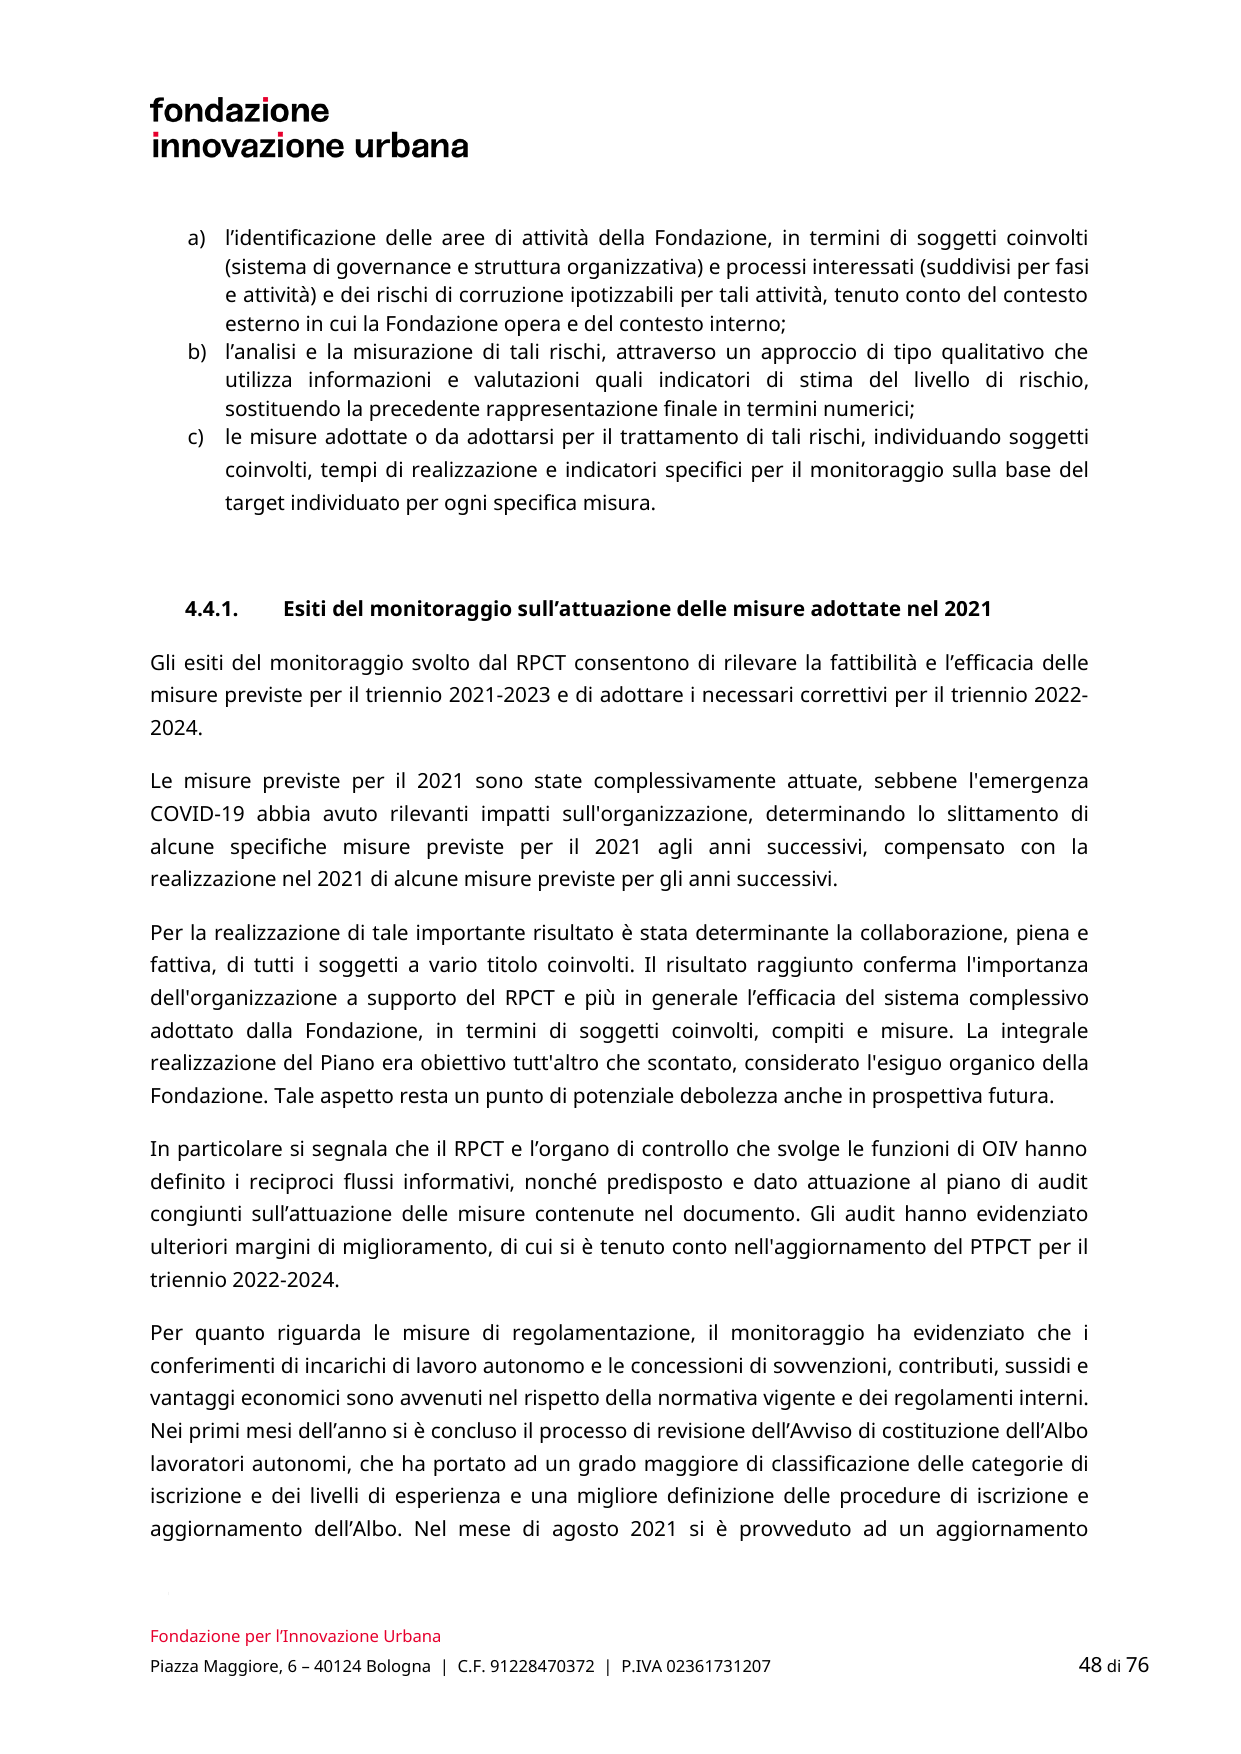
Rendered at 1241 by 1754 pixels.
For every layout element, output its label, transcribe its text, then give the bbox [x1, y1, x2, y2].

text Per quanto riguarda le misure di regolamentazione, il monitoraggio ha evidenziato che i conferimenti di incarichi di lavoro autonomo e le concessioni di sovvenzioni, contributi, sussidi e vantaggi economici sono avvenuti nel rispetto della normativa vigente e dei regolamenti interni. Nei primi mesi dell’anno si è concluso il processo di revisione dell’Avviso di costituzione dell’Albo lavoratori autonomi, che ha portato ad un grado maggiore di classificazione delle categorie di iscrizione e dei livelli di esperienza e una migliore definizione delle procedure di iscrizione e aggiornamento dell’Albo. Nel mese di agosto 2021 si è provveduto ad un aggiornamento [150, 1318, 1090, 1542]
text Le misure previste per il 2021 sono state complessivamente attuate, sebbene l'emergenza COVID-19 abbia avuto rilevanti impatti sull'organizzazione, determinando lo slittamento di alcune specifiche misure previste per il 2021 agli anni successivi, compensato con la realizzazione nel 2021 di alcune misure previste per gli anni successivi. [150, 767, 1090, 893]
text In particolare si segnala che il RPCT e l’organo di controllo che svolge le funzioni di OIV hanno definito i reciproci flussi informativi, nonché predisposto e dato attuazione al piano di audit congiunti sull’attuazione delle misure contenute nel documento. Gli audit hanno evidenziato ulteriori margini di miglioramento, di cui si è tenuto conto nell'aggiornamento del PTPCT per il triennio 2022-2024. [150, 1134, 1090, 1293]
picture [150, 75, 1083, 175]
list le misure adottate o da adottarsi per il trattamento di tali rischi, individuando soggetti coinvolti, tempi di realizzazione e indicatori specifici per il monitoraggio sulla base del target individuato per ogni specifica misura. [187, 422, 1090, 516]
subtitle Esiti del monitoraggio sull’attuazione delle misure adottate nel 2021 [238, 594, 1090, 623]
text Gli esiti del monitoraggio svolto dal RPCT consentono di rilevare la fattibilità e l’efficacia delle misure previste per il triennio 2021-2023 e di adottare i necessari correttivi per il triennio 2022-2024. [150, 648, 1090, 742]
list l’identificazione delle aree di attività della Fondazione, in termini di soggetti coinvolti (sistema di governance e struttura organizzativa) e processi interessati (suddivisi per fasi e attività) e dei rischi di corruzione ipotizzabili per tali attività, tenuto conto del contesto esterno in cui la Fondazione opera e del contesto interno; [187, 223, 1090, 337]
list l’analisi e la misurazione di tali rischi, attraverso un approccio di tipo qualitativo che utilizza informazioni e valutazioni quali indicatori di stima del livello di rischio, sostituendo la precedente rappresentazione finale in termini numerici; [187, 337, 1090, 422]
text Per la realizzazione di tale importante risultato è stata determinante la collaborazione, piena e fattiva, di tutti i soggetti a vario titolo coinvolti. Il risultato raggiunto conferma l'importanza dell'organizzazione a supporto del RPCT e più in generale l’efficacia del sistema complessivo adottato dalla Fondazione, in termini di soggetti coinvolti, compiti e misure. La integrale realizzazione del Piano era obiettivo tutt'altro che scontato, considerato l'esiguo organico della Fondazione. Tale aspetto resta un punto di potenziale debolezza anche in prospettiva futura. [150, 918, 1090, 1109]
